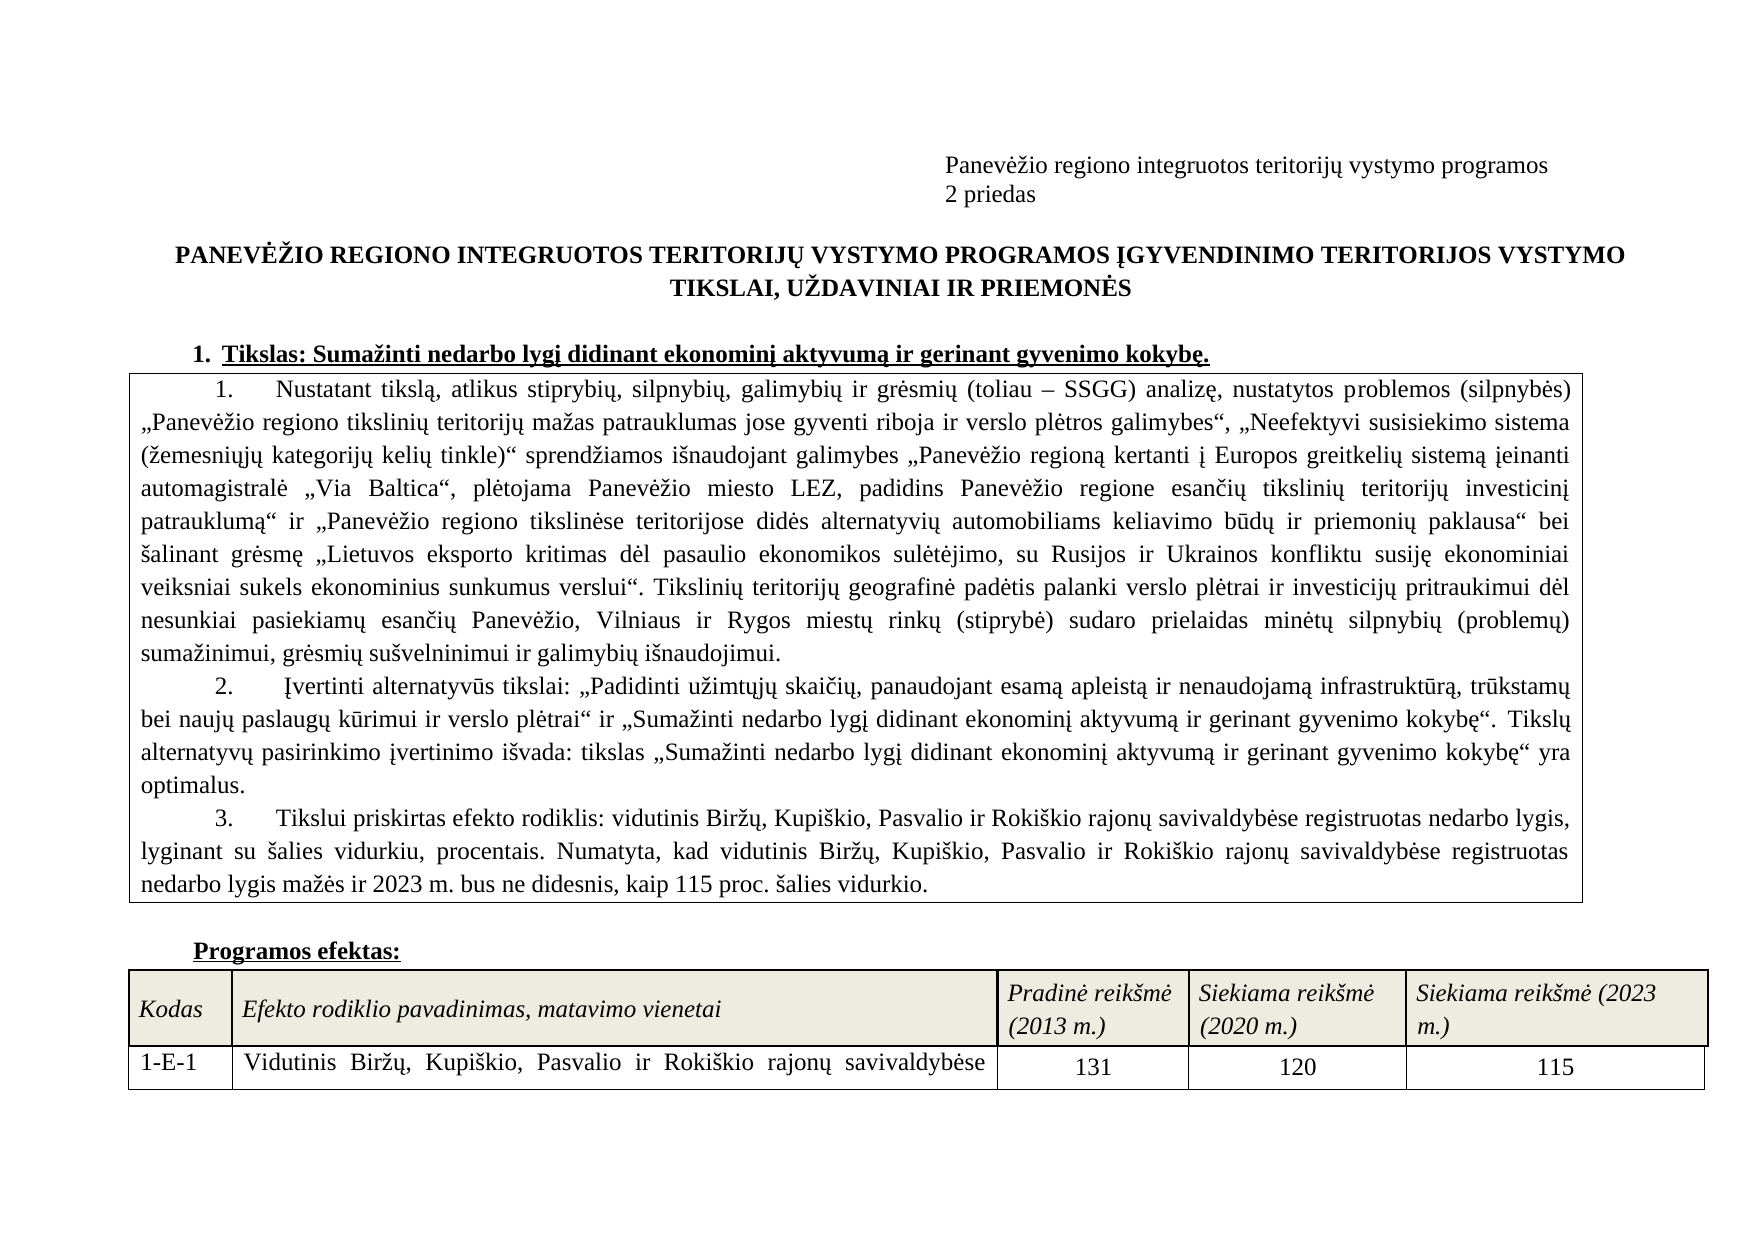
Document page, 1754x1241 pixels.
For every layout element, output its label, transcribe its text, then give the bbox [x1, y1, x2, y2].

table_header Kodas [130, 971, 231, 1045]
table_header Siekiama reikšmė (2023 m.) [1407, 971, 1707, 1045]
table_cell 131 [998, 1047, 1188, 1089]
table_cell 120 [1189, 1047, 1406, 1089]
table_header Efekto rodiklio pavadinimas, matavimo vienetai [233, 971, 996, 1045]
table_header Pradinė reikšmė (2013 m.) [999, 971, 1188, 1045]
table_cell 1-E-1 [129, 1047, 232, 1089]
table_cell Vidutinis Biržų, Kupiškio, Pasvalio ir Rokiškio rajonų savivaldybėse [233, 1047, 997, 1089]
text 2 priedas [118, 179, 1683, 207]
text Panevėžio regiono integruotos teritorijų vystymo programos [118, 150, 1683, 179]
text PANEVĖŽIO REGIONO INTEGRUOTOS TERITORIJŲ VYSTYMO PROGRAMOS ĮGYVENDINIMO TERITORIJOS VYSTYMO TIKSLAI, UŽDAVINIAI IR PRIEMONĖS [118, 241, 1683, 302]
text Programos efektas: [118, 936, 1683, 965]
text 1. Tikslas: Sumažinti nedarbo lygį didinant ekonominį aktyvumą ir gerinant gyvenimo kokybę. [118, 339, 1683, 368]
table_header Siekiama reikšmė (2020 m.) [1190, 971, 1405, 1045]
table_cell 115 [1407, 1047, 1704, 1089]
table_header 1. Nustatant tikslą, atlikus stiprybių, silpnybių, galimybių ir grėsmių (toliau – SSGG) analizę, nustatytos problemos (silpnybės) „Panevėžio regiono tikslinių teritorijų mažas patrauklumas jose gyventi riboja ir verslo plėtros galimybes“, „Neefektyvi susisiekimo sistema (žemesniųjų kategorijų kelių tinkle)“ sprendžiamos išnaudojant galimybes „Panevėžio regioną kertanti į Europos greitkelių sistemą įeinanti automagistralė „Via Baltica“, plėtojama Panevėžio miesto LEZ, padidins Panevėžio regione esančių tikslinių teritorijų investicinį patrauklumą“ ir „Panevėžio regiono tikslinėse teritorijose didės alternatyvių automobiliams keliavimo būdų ir priemonių paklausa“ bei šalinant grėsmę „Lietuvos eksporto kritimas dėl pasaulio ekonomikos sulėtėjimo, su Rusijos ir Ukrainos konfliktu susiję ekonominiai veiksniai sukels ekonominius sunkumus verslui“. Tikslinių teritorijų geografinė padėtis palanki verslo plėtrai ir investicijų pritraukimui dėl nesunkiai pasiekiamų esančių Panevėžio, Vilniaus ir Rygos miestų rinkų (stiprybė) sudaro prielaidas minėtų silpnybių (problemų) sumažinimui, grėsmių sušvelninimui ir galimybių išnaudojimui. 2. Įvertinti alternatyvūs tikslai: „Padidinti užimtųjų skaičių, panaudojant esamą apleistą ir nenaudojamą infrastruktūrą, trūkstamų bei naujų paslaugų kūrimui ir verslo plėtrai“ ir „Sumažinti nedarbo lygį didinant ekonominį aktyvumą ir gerinant gyvenimo kokybę“. Tikslų alternatyvų pasirinkimo įvertinimo išvada: tikslas „Sumažinti nedarbo lygį didinant ekonominį aktyvumą ir gerinant gyvenimo kokybę“ yra optimalus. 3. Tikslui priskirtas efekto rodiklis: vidutinis Biržų, Kupiškio, Pasvalio ir Rokiškio rajonų savivaldybėse registruotas nedarbo lygis, lyginant su šalies vidurkiu, procentais. Numatyta, kad vidutinis Biržų, Kupiškio, Pasvalio ir Rokiškio rajonų savivaldybėse registruotas nedarbo lygis mažės ir 2023 m. bus ne didesnis, kaip 115 proc. šalies vidurkio. [130, 374, 1582, 902]
